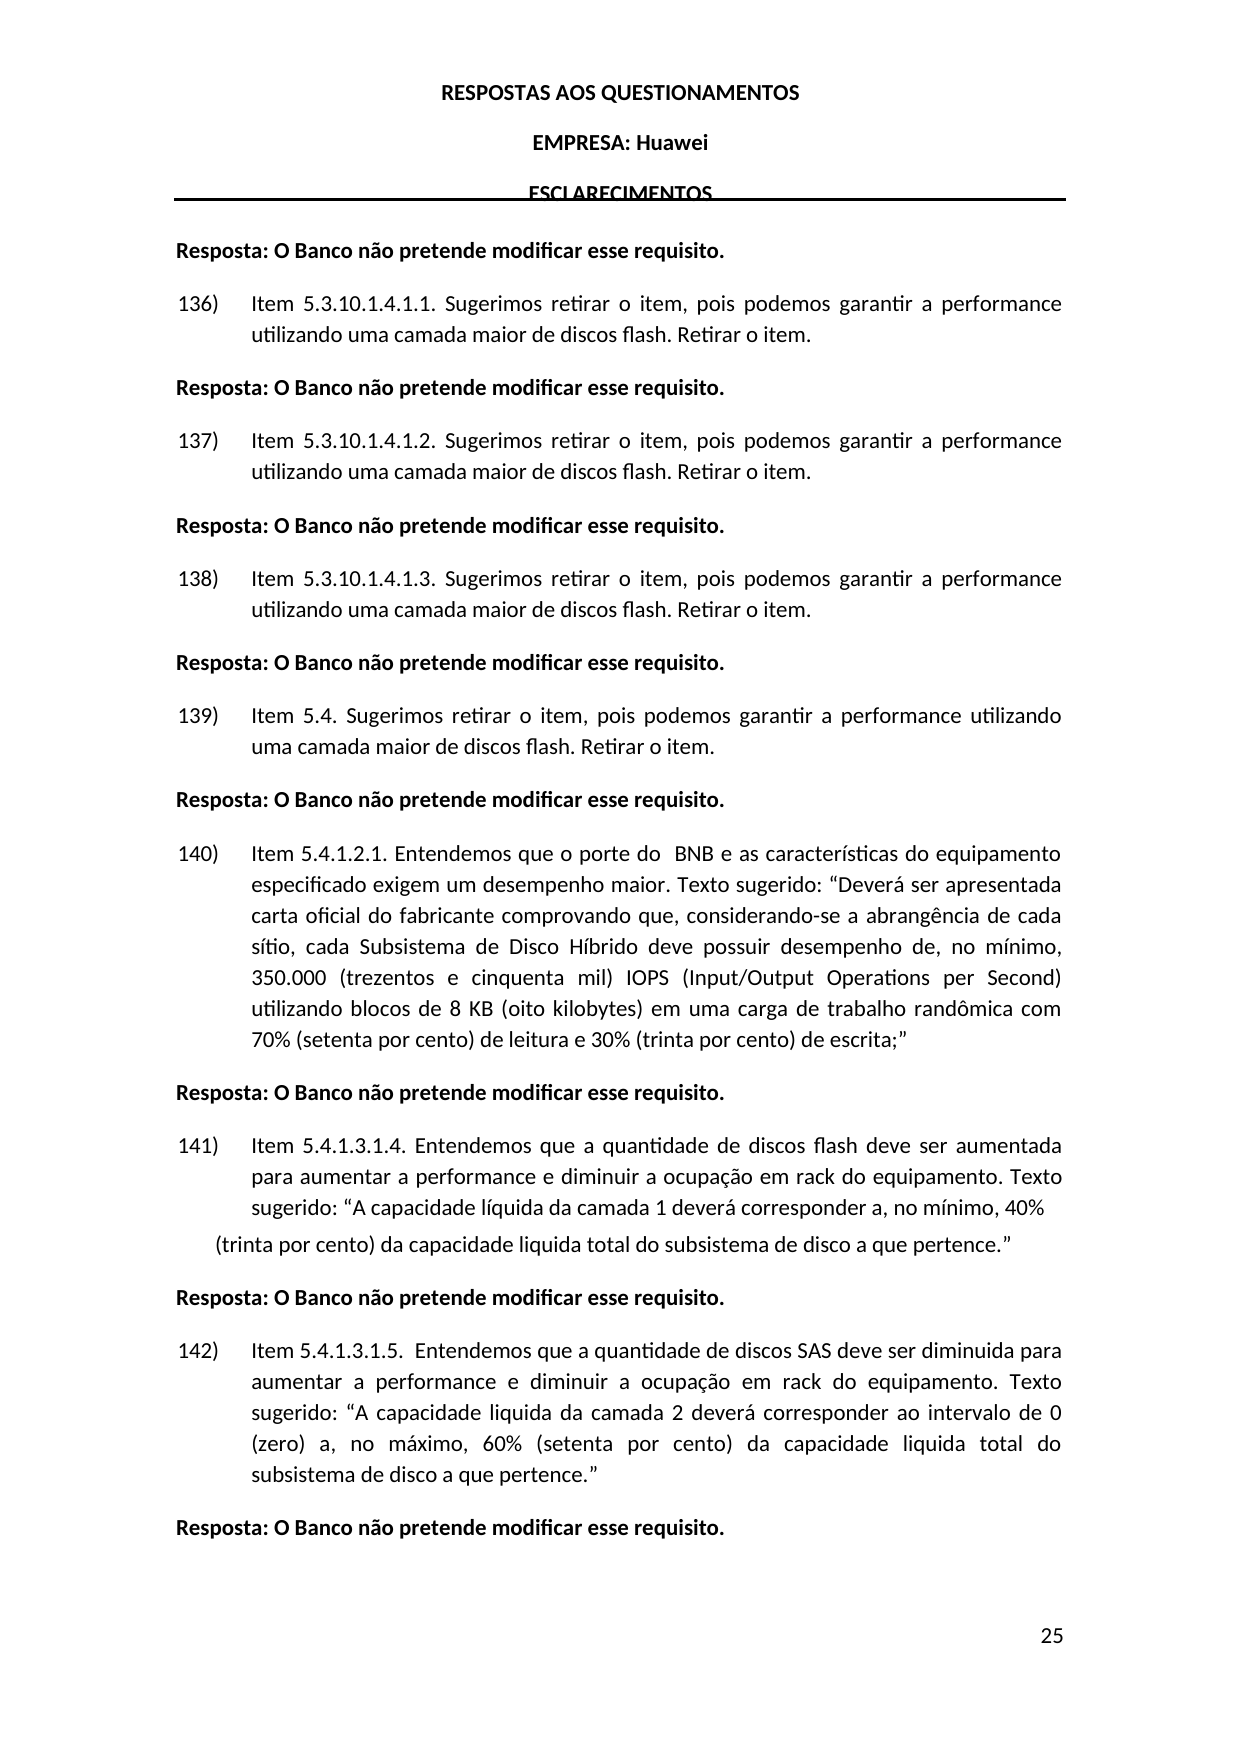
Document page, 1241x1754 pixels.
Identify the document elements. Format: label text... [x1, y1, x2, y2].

list Item 5.3.10.1.4.1.1. Sugerimos retirar o item, pois podemos garantir a performance utilizando uma camada maior de discos flash. Retirar o item. [177, 289, 1063, 348]
list Item 5.3.10.1.4.1.2. Sugerimos retirar o item, pois podemos garantir a performance utilizando uma camada maior de discos flash. Retirar o item. [177, 426, 1063, 486]
text Resposta: O Banco não pretende modificar esse requisito. [176, 236, 1063, 264]
list Item 5.4.1.3.1.4. Entendemos que a quantidade de discos flash deve ser aumentada para aumentar a performance e diminuir a ocupação em rack do equipamento. Texto sugerido: “A capacidade líquida da camada 1 deverá corresponder a, no mínimo, 40% [177, 1131, 1063, 1221]
list Item 5.4. Sugerimos retirar o item, pois podemos garantir a performance utilizando uma camada maior de discos flash. Retirar o item. [177, 701, 1063, 760]
text (trinta por cento) da capacidade liquida total do subsistema de disco a que pertence.” [215, 1230, 1063, 1258]
text Resposta: O Banco não pretende modificar esse requisito. [176, 1513, 1063, 1542]
text Resposta: O Banco não pretende modificar esse requisito. [176, 1283, 1063, 1311]
text Resposta: O Banco não pretende modificar esse requisito. [176, 511, 1063, 539]
list Item 5.4.1.2.1. Entendemos que o porte do BNB e as características do equipamento especificado exigem um desempenho maior. Texto sugerido: “Deverá ser apresentada carta oficial do fabricante comprovando que, considerando-se a abrangência de cada sítio, cada Subsistema de Disco Híbrido deve possuir desempenho de, no mínimo, 350.000 (trezentos e cinquenta mil) IOPS (Input/Output Operations per Second) utilizando blocos de 8 KB (oito kilobytes) em uma carga de trabalho randômica com 70% (setenta por cento) de leitura e 30% (trinta por cento) de escrita;” [177, 839, 1063, 1053]
list Item 5.3.10.1.4.1.3. Sugerimos retirar o item, pois podemos garantir a performance utilizando uma camada maior de discos flash. Retirar o item. [177, 564, 1063, 623]
list Item 5.4.1.3.1.5. Entendemos que a quantidade de discos SAS deve ser diminuida para aumentar a performance e diminuir a ocupação em rack do equipamento. Texto sugerido: “A capacidade liquida da camada 2 deverá corresponder ao intervalo de 0 (zero) a, no máximo, 60% (setenta por cento) da capacidade liquida total do subsistema de disco a que pertence.” [177, 1336, 1063, 1488]
text Resposta: O Banco não pretende modificar esse requisito. [176, 648, 1063, 676]
text Resposta: O Banco não pretende modificar esse requisito. [176, 786, 1063, 813]
text Resposta: O Banco não pretende modificar esse requisito. [176, 1078, 1063, 1106]
text Resposta: O Banco não pretende modificar esse requisito. [176, 373, 1063, 401]
